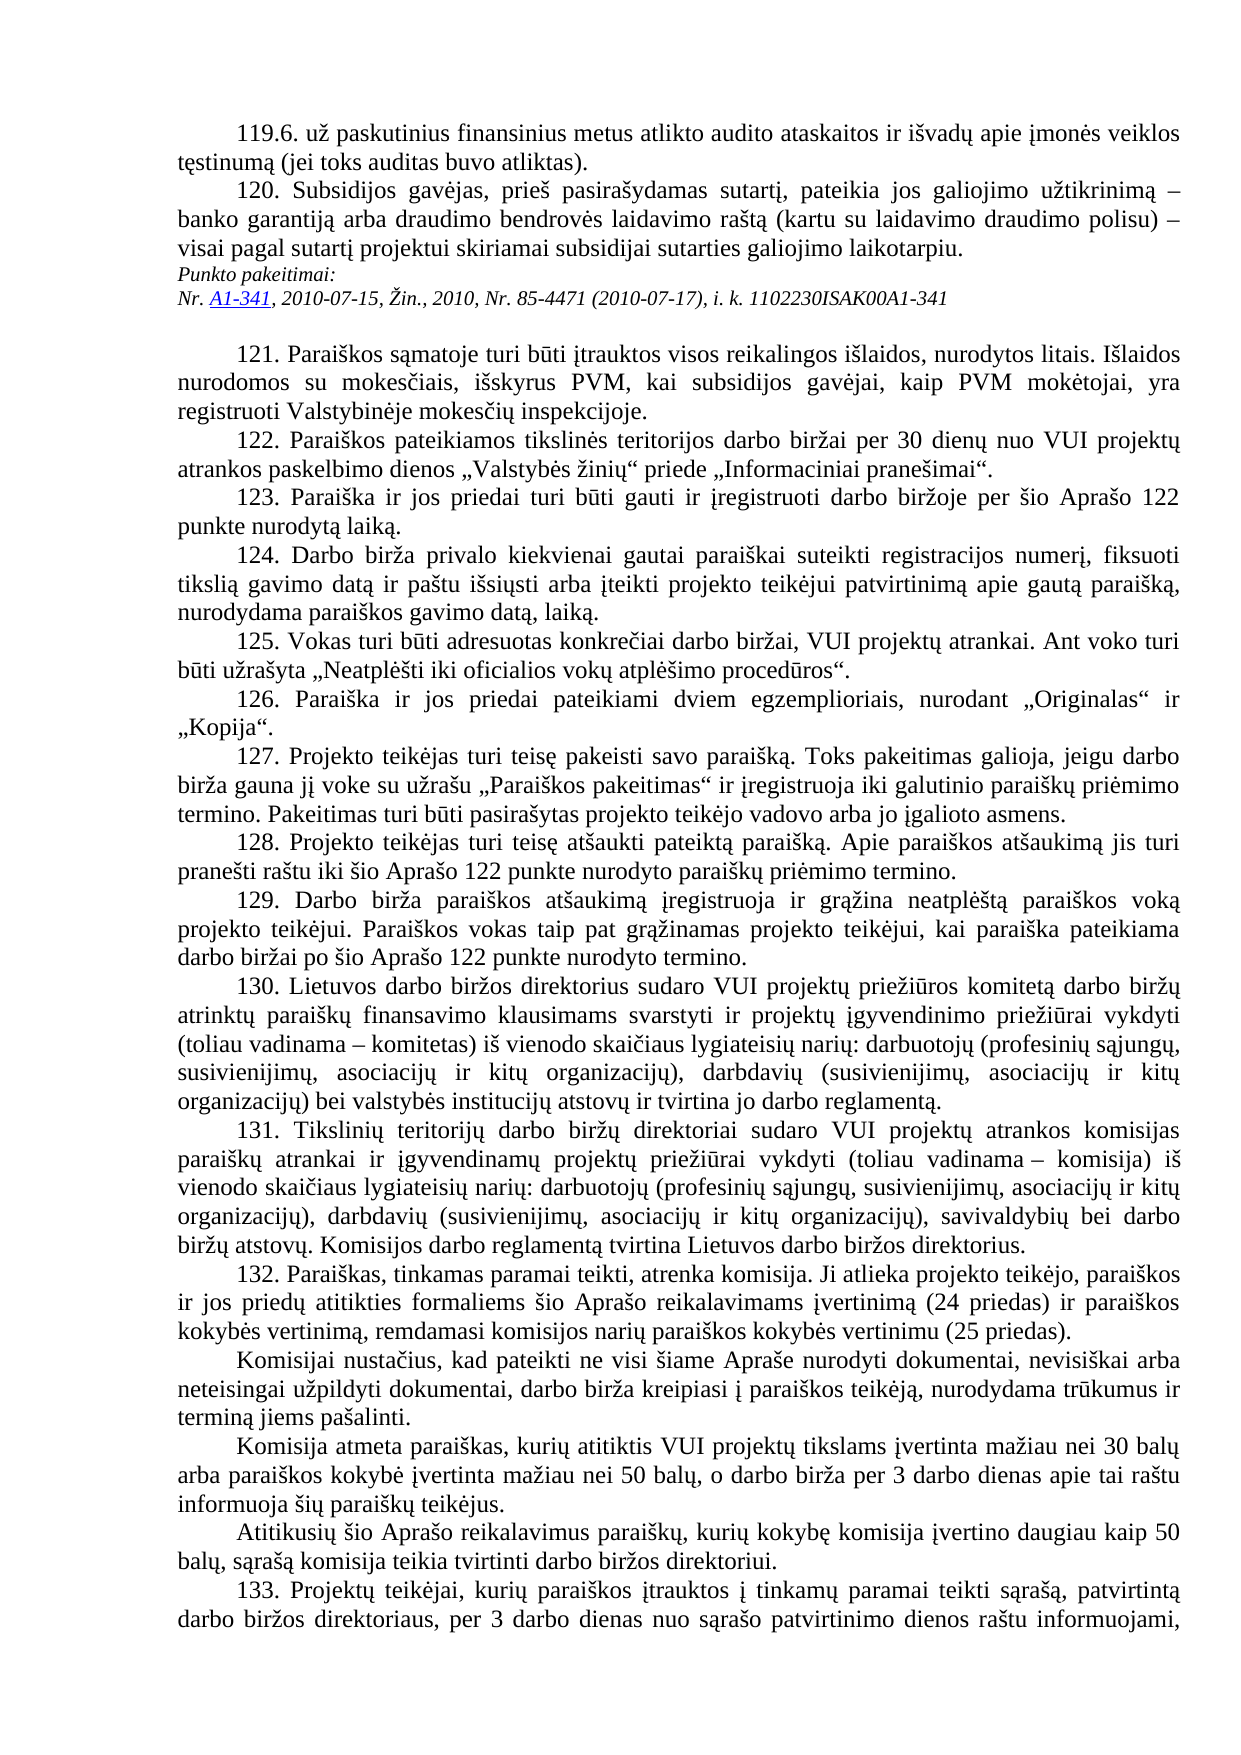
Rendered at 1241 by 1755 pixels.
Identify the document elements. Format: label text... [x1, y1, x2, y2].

text 132. Paraiškas, tinkamas paramai teikti, atrenka komisija. Ji atlieka projekto teikėjo, paraiškos ir jos priedų atitikties formaliems šio Aprašo reikalavimams įvertinimą (24 priedas) ir paraiškos kokybės vertinimą, remdamasi komisijos narių paraiškos kokybės vertinimu (25 priedas). [177, 1259, 1181, 1345]
text Komisija atmeta paraiškas, kurių atitiktis VUI projektų tikslams įvertinta mažiau nei 30 balų arba paraiškos kokybė įvertinta mažiau nei 50 balų, o darbo birža per 3 darbo dienas apie tai raštu informuoja šių paraiškų teikėjus. [177, 1431, 1181, 1517]
text 129. Darbo birža paraiškos atšaukimą įregistruoja ir grąžina neatplėštą paraiškos voką projekto teikėjui. Paraiškos vokas taip pat grąžinamas projekto teikėjui, kai paraiška pateikiama darbo biržai po šio Aprašo 122 punkte nurodyto termino. [177, 885, 1181, 971]
text 121. Paraiškos sąmatoje turi būti įtrauktos visos reikalingos išlaidos, nurodytos litais. Išlaidos nurodomos su mokesčiais, išskyrus PVM, kai subsidijos gavėjai, kaip PVM mokėtojai, yra registruoti Valstybinėje mokesčių inspekcijoje. [177, 339, 1181, 425]
text Punkto pakeitimai: [177, 262, 1181, 286]
text 130. Lietuvos darbo biržos direktorius sudaro VUI projektų priežiūros komitetą darbo biržų atrinktų paraiškų finansavimo klausimams svarstyti ir projektų įgyvendinimo priežiūrai vykdyti (toliau vadinama – komitetas) iš vienodo skaičiaus lygiateisių narių: darbuotojų (profesinių sąjungų, susivienijimų, asociacijų ir kitų organizacijų), darbdavių (susivienijimų, asociacijų ir kitų organizacijų) bei valstybės institucijų atstovų ir tvirtina jo darbo reglamentą. [177, 971, 1181, 1115]
text 120. Subsidijos gavėjas, prieš pasirašydamas sutartį, pateikia jos galiojimo užtikrinimą – banko garantiją arba draudimo bendrovės laidavimo raštą (kartu su laidavimo draudimo polisu) – visai pagal sutartį projektui skiriamai subsidijai sutarties galiojimo laikotarpiu. [177, 176, 1181, 262]
text 124. Darbo birža privalo kiekvienai gautai paraiškai suteikti registracijos numerį, fiksuoti tikslią gavimo datą ir paštu išsiųsti arba įteikti projekto teikėjui patvirtinimą apie gautą paraišką, nurodydama paraiškos gavimo datą, laiką. [177, 540, 1181, 626]
text 123. Paraiška ir jos priedai turi būti gauti ir įregistruoti darbo biržoje per šio Aprašo 122 punkte nurodytą laiką. [177, 482, 1181, 540]
text 126. Paraiška ir jos priedai pateikiami dviem egzemplioriais, nurodant „Originalas“ ir „Kopija“. [177, 684, 1181, 741]
text 122. Paraiškos pateikiamos tikslinės teritorijos darbo biržai per 30 dienų nuo VUI projektų atrankos paskelbimo dienos „Valstybės žinių“ priede „Informaciniai pranešimai“. [177, 425, 1181, 482]
text 127. Projekto teikėjas turi teisę pakeisti savo paraišką. Toks pakeitimas galioja, jeigu darbo birža gauna jį voke su užrašu „Paraiškos pakeitimas“ ir įregistruoja iki galutinio paraiškų priėmimo termino. Pakeitimas turi būti pasirašytas projekto teikėjo vadovo arba jo įgalioto asmens. [177, 741, 1181, 827]
text Atitikusių šio Aprašo reikalavimus paraiškų, kurių kokybę komisija įvertino daugiau kaip 50 balų, sąrašą komisija teikia tvirtinti darbo biržos direktoriui. [177, 1517, 1181, 1575]
text 119.6. už paskutinius finansinius metus atlikto audito ataskaitos ir išvadų apie įmonės veiklos tęstinumą (jei toks auditas buvo atliktas). [177, 118, 1181, 176]
text 125. Vokas turi būti adresuotas konkrečiai darbo biržai, VUI projektų atrankai. Ant voko turi būti užrašyta „Neatplėšti iki oficialios vokų atplėšimo procedūros“. [177, 626, 1181, 684]
text 133. Projektų teikėjai, kurių paraiškos įtrauktos į tinkamų paramai teikti sąrašą, patvirtintą darbo biržos direktoriaus, per 3 darbo dienas nuo sąrašo patvirtinimo dienos raštu informuojami, [177, 1575, 1181, 1632]
text 131. Tikslinių teritorijų darbo biržų direktoriai sudaro VUI projektų atrankos komisijas paraiškų atrankai ir įgyvendinamų projektų priežiūrai vykdyti (toliau vadinama – komisija) iš vienodo skaičiaus lygiateisių narių: darbuotojų (profesinių sąjungų, susivienijimų, asociacijų ir kitų organizacijų), darbdavių (susivienijimų, asociacijų ir kitų organizacijų), savivaldybių bei darbo biržų atstovų. Komisijos darbo reglamentą tvirtina Lietuvos darbo biržos direktorius. [177, 1115, 1181, 1259]
text Nr. A1-341, 2010-07-15, Žin., 2010, Nr. 85-4471 (2010-07-17), i. k. 1102230ISAK00A1-341 [177, 286, 1181, 310]
text 128. Projekto teikėjas turi teisę atšaukti pateiktą paraišką. Apie paraiškos atšaukimą jis turi pranešti raštu iki šio Aprašo 122 punkte nurodyto paraiškų priėmimo termino. [177, 827, 1181, 885]
text Komisijai nustačius, kad pateikti ne visi šiame Apraše nurodyti dokumentai, nevisiškai arba neteisingai užpildyti dokumentai, darbo birža kreipiasi į paraiškos teikėją, nurodydama trūkumus ir terminą jiems pašalinti. [177, 1345, 1181, 1431]
